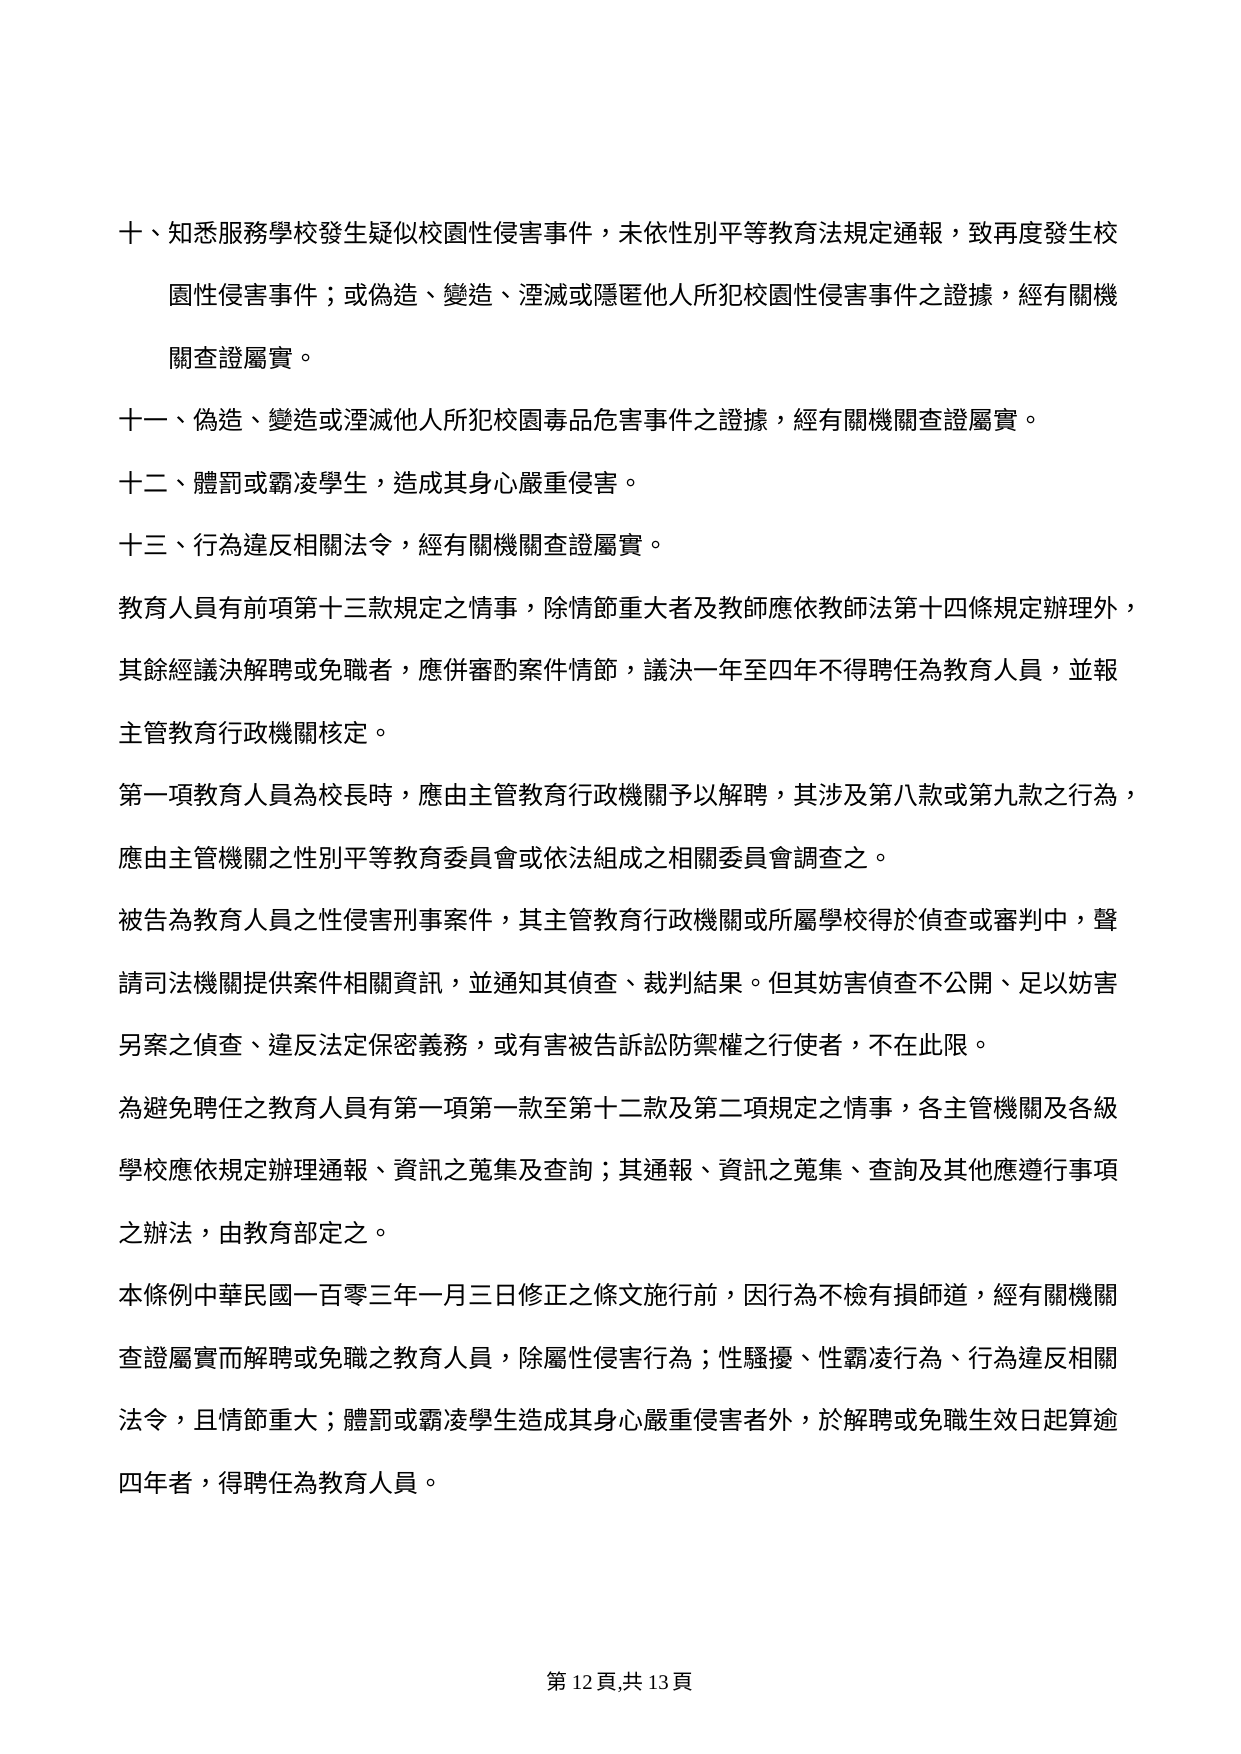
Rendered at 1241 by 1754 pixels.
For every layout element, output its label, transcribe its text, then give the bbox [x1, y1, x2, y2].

text 教育人員有前項第十三款規定之情事，除情節重大者及教師應依教師法第十四條規定辦理外，其餘經議決解聘或免職者，應併審酌案件情節，議決一年至四年不得聘任為教育人員，並報主管教育行政機關核定。 [118, 564, 1122, 752]
text 為避免聘任之教育人員有第一項第一款至第十二款及第二項規定之情事，各主管機關及各級學校應依規定辦理通報、資訊之蒐集及查詢；其通報、資訊之蒐集、查詢及其他應遵行事項之辦法，由教育部定之。 [118, 1064, 1122, 1252]
text 十二、體罰或霸凌學生，造成其身心嚴重侵害。 [118, 439, 1122, 502]
text 本條例中華民國一百零三年一月三日修正之條文施行前，因行為不檢有損師道，經有關機關查證屬實而解聘或免職之教育人員，除屬性侵害行為；性騷擾、性霸凌行為、行為違反相關法令，且情節重大；體罰或霸凌學生造成其身心嚴重侵害者外，於解聘或免職生效日起算逾四年者，得聘任為教育人員。 [118, 1252, 1122, 1502]
text 被告為教育人員之性侵害刑事案件，其主管教育行政機關或所屬學校得於偵查或審判中，聲請司法機關提供案件相關資訊，並通知其偵查、裁判結果。但其妨害偵查不公開、足以妨害另案之偵查、違反法定保密義務，或有害被告訴訟防禦權之行使者，不在此限。 [118, 877, 1122, 1064]
text 十三、行為違反相關法令，經有關機關查證屬實。 [118, 502, 1122, 564]
text 第一項教育人員為校長時，應由主管教育行政機關予以解聘，其涉及第八款或第九款之行為，應由主管機關之性別平等教育委員會或依法組成之相關委員會調查之。 [118, 752, 1122, 877]
text 十、知悉服務學校發生疑似校園性侵害事件，未依性別平等教育法規定通報，致再度發生校園性侵害事件；或偽造、變造、湮滅或隱匿他人所犯校園性侵害事件之證據，經有關機關查證屬實。 [118, 189, 1122, 377]
text 十一、偽造、變造或湮滅他人所犯校園毒品危害事件之證據，經有關機關查證屬實。 [118, 377, 1122, 439]
